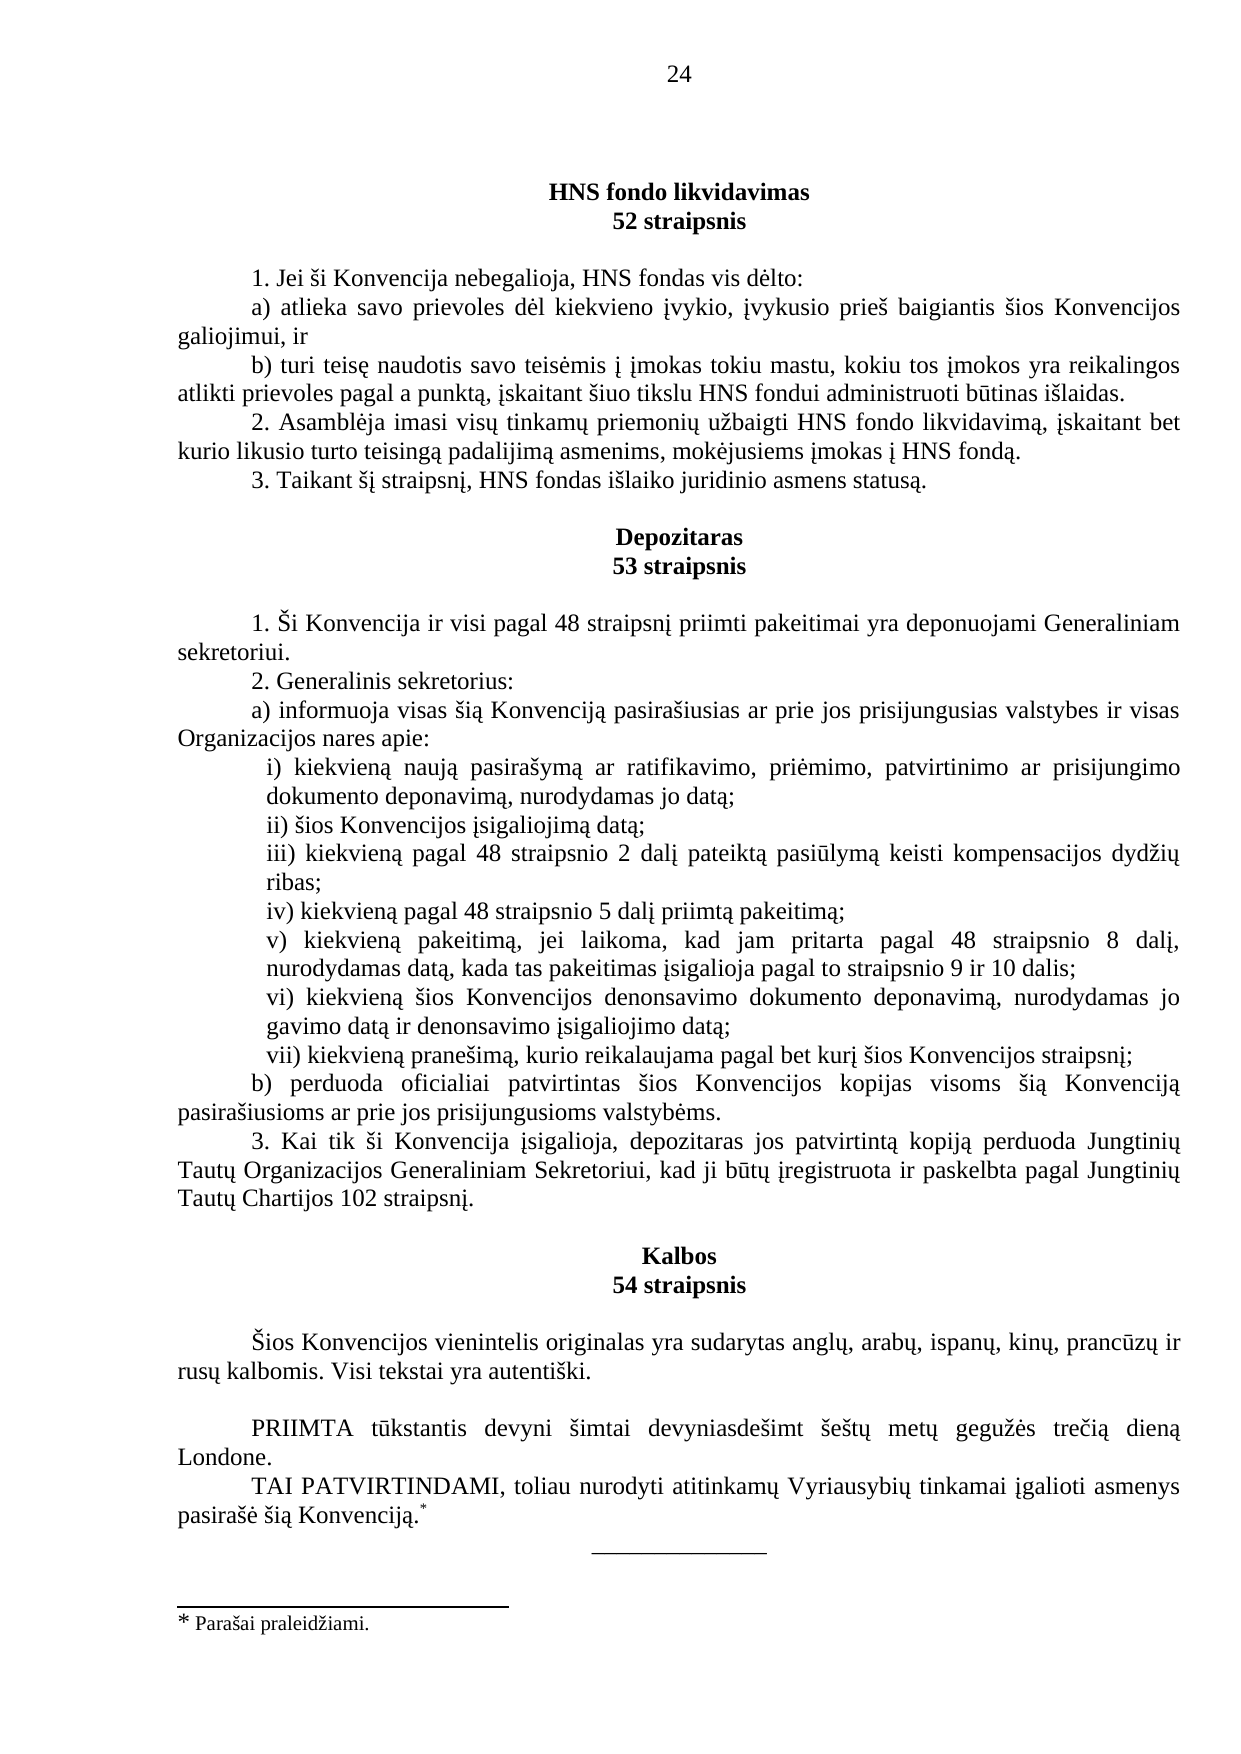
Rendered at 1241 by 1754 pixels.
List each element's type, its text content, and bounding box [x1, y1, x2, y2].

text 1. Jei ši Konvencija nebegalioja, HNS fondas vis dėlto: [177, 263, 1181, 292]
text vi) kiekvieną šios Konvencijos denonsavimo dokumento deponavimą, nurodydamas jo gavimo datą ir denonsavimo įsigaliojimo datą; [266, 982, 1181, 1040]
text b) perduoda oficialiai patvirtintas šios Konvencijos kopijas visoms šią Konvenciją pasirašiusioms ar prie jos prisijungusioms valstybėms. [177, 1068, 1181, 1126]
text 1. Ši Konvencija ir visi pagal 48 straipsnį priimti pakeitimai yra deponuojami Generaliniam sekretoriui. [177, 608, 1181, 666]
text Kalbos [177, 1241, 1181, 1270]
text ______________ [177, 1528, 1181, 1557]
text iv) kiekvieną pagal 48 straipsnio 5 dalį priimtą pakeitimą; [266, 896, 1181, 925]
text iii) kiekvieną pagal 48 straipsnio 2 dalį pateiktą pasiūlymą keisti kompensacijos dydžių ribas; [266, 838, 1181, 896]
text Parašai praleidžiami. [177, 1607, 1181, 1636]
text a) informuoja visas šią Konvenciją pasirašiusias ar prie jos prisijungusias valstybes ir visas Organizacijos nares apie: [177, 695, 1181, 752]
text PRIIMTA tūkstantis devyni šimtai devyniasdešimt šeštų metų gegužės trečią dieną Londone. [177, 1413, 1181, 1471]
text 52 straipsnis [177, 206, 1181, 235]
text 2. Generalinis sekretorius: [177, 666, 1181, 695]
text ii) šios Konvencijos įsigaliojimą datą; [266, 810, 1181, 838]
text TAI PATVIRTINDAMI, toliau nurodyti atitinkamų Vyriausybių tinkamai įgalioti asmenys pasirašė šią Konvenciją. [177, 1471, 1181, 1528]
text v) kiekvieną pakeitimą, jei laikoma, kad jam pritarta pagal 48 straipsnio 8 dalį, nurodydamas datą, kada tas pakeitimas įsigalioja pagal to straipsnio 9 ir 10 dalis; [266, 925, 1181, 982]
text vii) kiekvieną pranešimą, kurio reikalaujama pagal bet kurį šios Konvencijos straipsnį; [266, 1040, 1181, 1068]
text b) turi teisę naudotis savo teisėmis į įmokas tokiu mastu, kokiu tos įmokos yra reikalingos atlikti prievoles pagal a punktą, įskaitant šiuo tikslu HNS fondui administruoti būtinas išlaidas. [177, 350, 1181, 407]
text 54 straipsnis [177, 1270, 1181, 1298]
text a) atlieka savo prievoles dėl kiekvieno įvykio, įvykusio prieš baigiantis šios Konvencijos galiojimui, ir [177, 292, 1181, 350]
text 2. Asamblėja imasi visų tinkamų priemonių užbaigti HNS fondo likvidavimą, įskaitant bet kurio likusio turto teisingą padalijimą asmenims, mokėjusiems įmokas į HNS fondą. [177, 407, 1181, 465]
text 53 straipsnis [177, 551, 1181, 580]
text 3. Taikant šį straipsnį, HNS fondas išlaiko juridinio asmens statusą. [177, 465, 1181, 493]
text i) kiekvieną naują pasirašymą ar ratifikavimo, priėmimo, patvirtinimo ar prisijungimo dokumento deponavimą, nurodydamas jo datą; [266, 752, 1181, 810]
text Šios Konvencijos vienintelis originalas yra sudarytas anglų, arabų, ispanų, kinų, prancūzų ir rusų kalbomis. Visi tekstai yra autentiški. [177, 1327, 1181, 1385]
text 3. Kai tik ši Konvencija įsigalioja, depozitaras jos patvirtintą kopiją perduoda Jungtinių Tautų Organizacijos Generaliniam Sekretoriui, kad ji būtų įregistruota ir paskelbta pagal Jungtinių Tautų Chartijos 102 straipsnį. [177, 1126, 1181, 1212]
text Depozitaras [177, 522, 1181, 551]
text HNS fondo likvidavimas [177, 177, 1181, 206]
